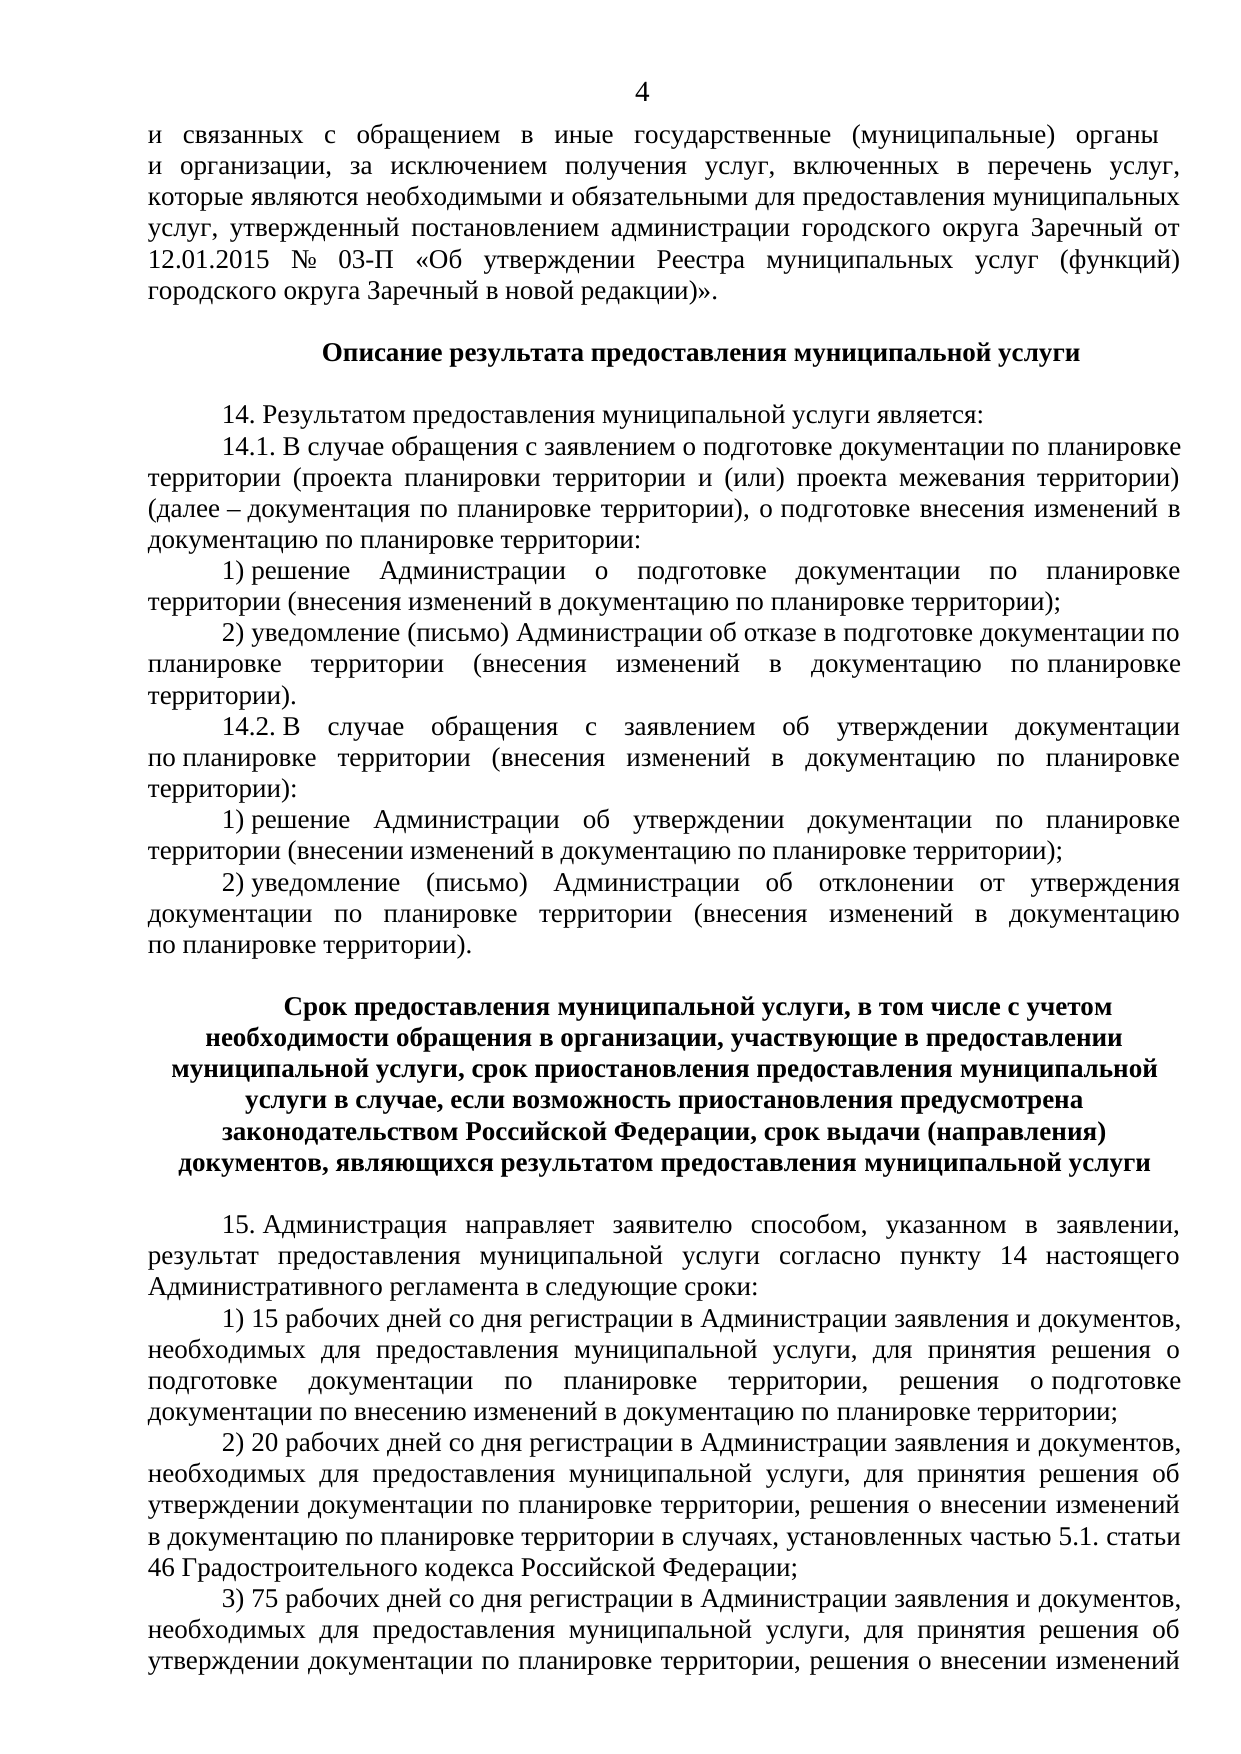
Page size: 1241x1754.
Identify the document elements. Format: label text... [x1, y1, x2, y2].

text 1) 15 рабочих дней со дня регистрации в Администрации заявления и документов, необходимых для предоставления муниципальной услуги, для принятия решения о подготовке документации по планировке территории, решения о подготовке документации по внесению изменений в документацию по планировке территории; [148, 1302, 1181, 1426]
text 14.2. В случае обращения с заявлением об утверждении документации по планировке территории (внесения изменений в документацию по планировке территории): [148, 710, 1181, 803]
text 2) уведомление (письмо) Администрации об отказе в подготовке документации по планировке территории (внесения изменений в документацию по планировке территории). [148, 616, 1181, 710]
text 1) решение Администрации о подготовке документации по планировке территории (внесения изменений в документацию по планировке территории); [148, 554, 1181, 616]
text Описание результата предоставления муниципальной услуги [148, 336, 1181, 367]
text 14. Результатом предоставления муниципальной услуги является: [148, 398, 1181, 429]
text 2) 20 рабочих дней со дня регистрации в Администрации заявления и документов, необходимых для предоставления муниципальной услуги, для принятия решения об утверждении документации по планировке территории, решения о внесении изменений в документацию по планировке территории в случаях, установленных частью 5.1. статьи 46 Градостроительного кодекса Российской Федерации; [148, 1426, 1181, 1582]
text 14.1. В случае обращения с заявлением о подготовке документации по планировке территории (проекта планировки территории и (или) проекта межевания территории) (далее – документация по планировке территории), о подготовке внесения изменений в документацию по планировке территории: [148, 429, 1181, 554]
text 15. Администрация направляет заявителю способом, указанном в заявлении, результат предоставления муниципальной услуги согласно пункту 14 настоящего Административного регламента в следующие сроки: [148, 1208, 1181, 1302]
text 3) 75 рабочих дней со дня регистрации в Администрации заявления и документов, необходимых для предоставления муниципальной услуги, для принятия решения об утверждении документации по планировке территории, решения о внесении изменений [148, 1582, 1181, 1675]
text 1) решение Администрации об утверждении документации по планировке территории (внесении изменений в документацию по планировке территории); [148, 803, 1181, 866]
text и связанных с обращением в иные государственные (муниципальные) органы и организации, за исключением получения услуг, включенных в перечень услуг, которые являются необходимыми и обязательными для предоставления муниципальных услуг, утвержденный постановлением администрации городского округа Заречный от 12.01.2015 № 03-П «Об утверждении Реестра муниципальных услуг (функций) городского округа Заречный в новой редакции)». [148, 118, 1181, 305]
text 2) уведомление (письмо) Администрации об отклонении от утверждения документации по планировке территории (внесения изменений в документацию по планировке территории). [148, 866, 1181, 959]
text Срок предоставления муниципальной услуги, в том числе с учетом необходимости обращения в организации, участвующие в предоставлении муниципальной услуги, срок приостановления предоставления муниципальной услуги в случае, если возможность приостановления предусмотрена законодательством Российской Федерации, срок выдачи (направления) документов, являющихся результатом предоставления муниципальной услуги [148, 990, 1181, 1177]
